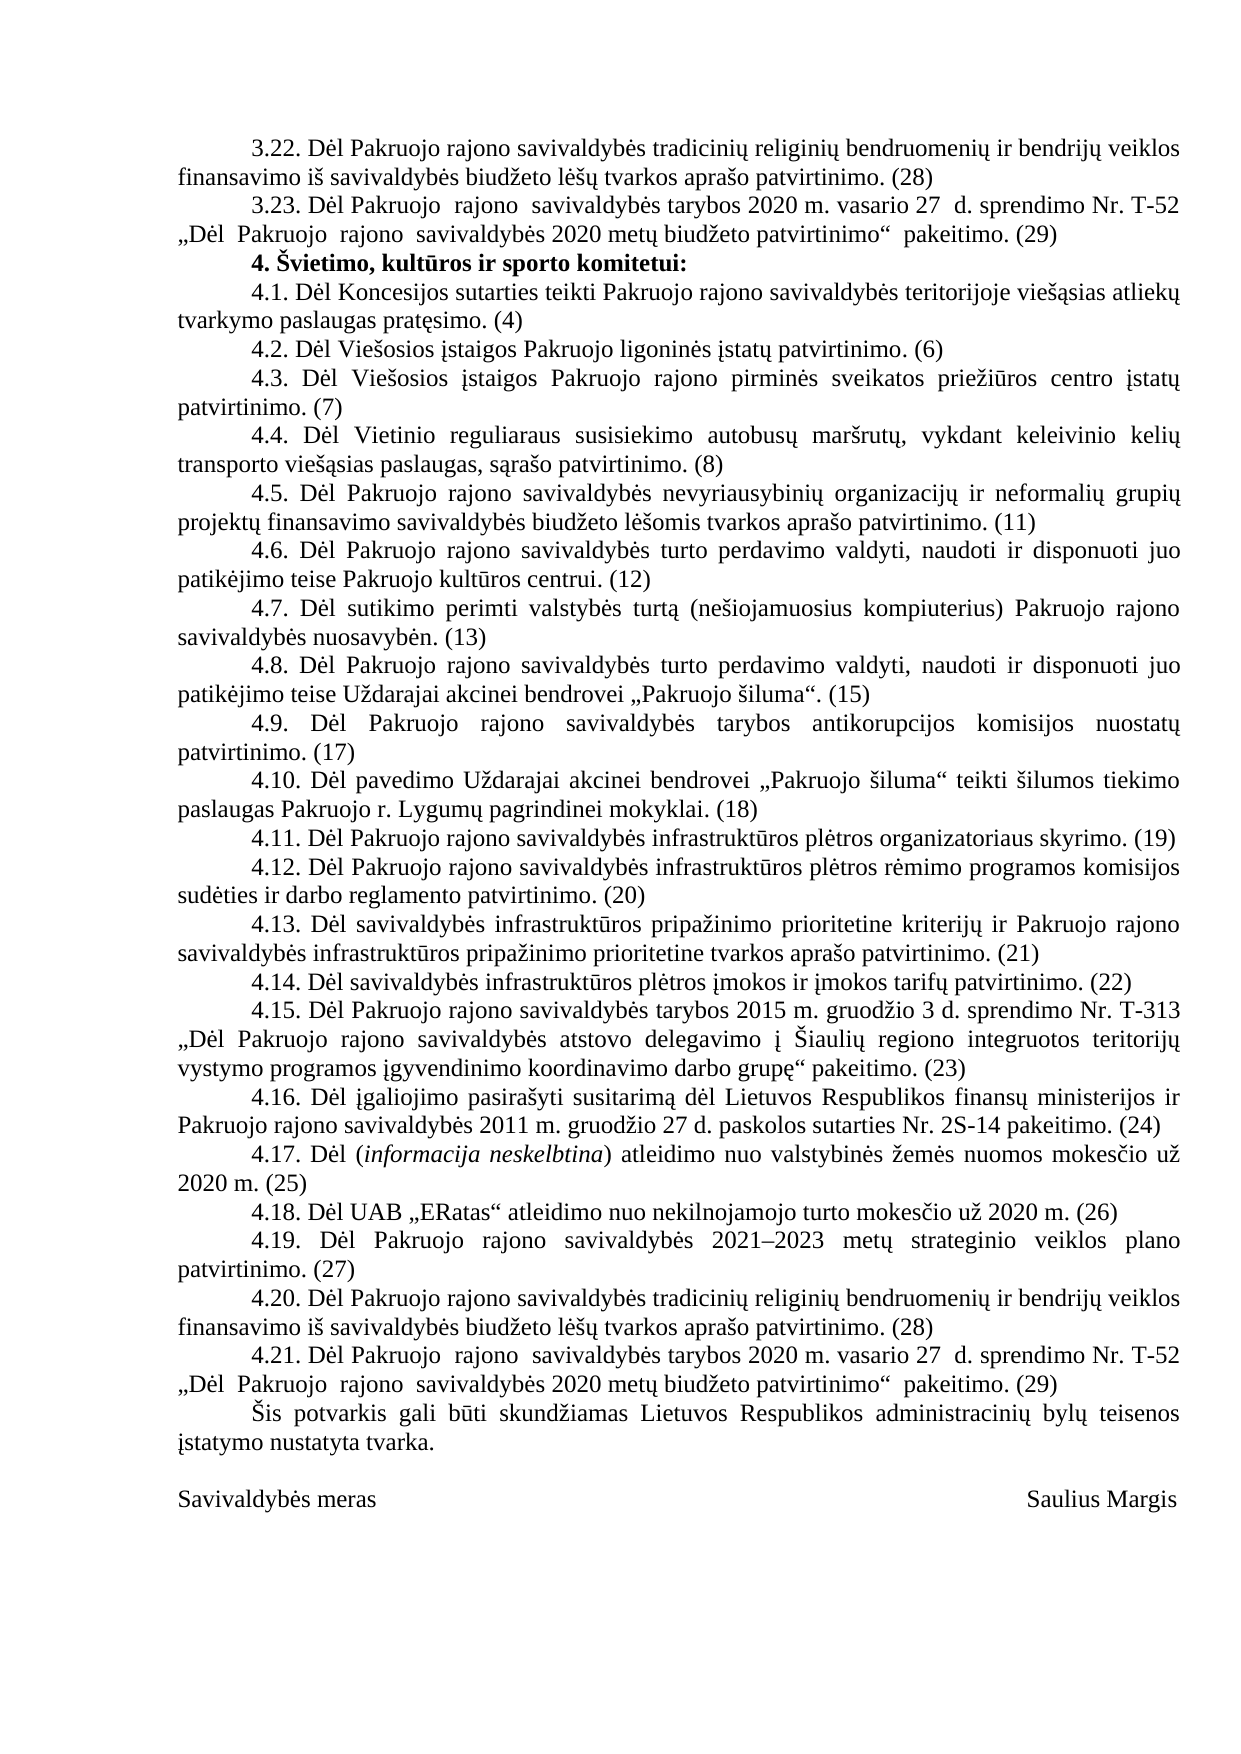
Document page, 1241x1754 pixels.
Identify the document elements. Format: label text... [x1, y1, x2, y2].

text 4.3. Dėl Viešosios įstaigos Pakruojo rajono pirminės sveikatos priežiūros centro įstatų patvirtinimo. (7) [177, 363, 1181, 420]
text 4.13. Dėl savivaldybės infrastruktūros pripažinimo prioritetine kriterijų ir Pakruojo rajono savivaldybės infrastruktūros pripažinimo prioritetine tvarkos aprašo patvirtinimo. (21) [177, 909, 1181, 967]
text 4.19. Dėl Pakruojo rajono savivaldybės 2021–2023 metų strateginio veiklos plano patvirtinimo. (27) [177, 1225, 1181, 1283]
text 4.5. Dėl Pakruojo rajono savivaldybės nevyriausybinių organizacijų ir neformalių grupių projektų finansavimo savivaldybės biudžeto lėšomis tvarkos aprašo patvirtinimo. (11) [177, 478, 1181, 535]
text 3.23. Dėl Pakruojo rajono savivaldybės tarybos 2020 m. vasario 27 d. sprendimo Nr. T-52 „Dėl Pakruojo rajono savivaldybės 2020 metų biudžeto patvirtinimo“ pakeitimo. (29) [177, 190, 1181, 248]
text 4.10. Dėl pavedimo Uždarajai akcinei bendrovei „Pakruojo šiluma“ teikti šilumos tiekimo paslaugas Pakruojo r. Lygumų pagrindinei mokyklai. (18) [177, 765, 1181, 823]
text 4.15. Dėl Pakruojo rajono savivaldybės tarybos 2015 m. gruodžio 3 d. sprendimo Nr. T-313 „Dėl Pakruojo rajono savivaldybės atstovo delegavimo į Šiaulių regiono integruotos teritorijų vystymo programos įgyvendinimo koordinavimo darbo grupę“ pakeitimo. (23) [177, 995, 1181, 1082]
text Šis potvarkis gali būti skundžiamas Lietuvos Respublikos administracinių bylų teisenos įstatymo nustatyta tvarka. [177, 1398, 1181, 1455]
text 4.14. Dėl savivaldybės infrastruktūros plėtros įmokos ir įmokos tarifų patvirtinimo. (22) [177, 967, 1181, 995]
text 4.7. Dėl sutikimo perimti valstybės turtą (nešiojamuosius kompiuterius) Pakruojo rajono savivaldybės nuosavybėn. (13) [177, 593, 1181, 650]
text 4.21. Dėl Pakruojo rajono savivaldybės tarybos 2020 m. vasario 27 d. sprendimo Nr. T-52 „Dėl Pakruojo rajono savivaldybės 2020 metų biudžeto patvirtinimo“ pakeitimo. (29) [177, 1340, 1181, 1398]
text 4. Švietimo, kultūros ir sporto komitetui: [177, 248, 1181, 277]
text 4.6. Dėl Pakruojo rajono savivaldybės turto perdavimo valdyti, naudoti ir disponuoti juo patikėjimo teise Pakruojo kultūros centrui. (12) [177, 535, 1181, 593]
text 4.12. Dėl Pakruojo rajono savivaldybės infrastruktūros plėtros rėmimo programos komisijos sudėties ir darbo reglamento patvirtinimo. (20) [177, 852, 1181, 909]
text 4.4. Dėl Vietinio reguliaraus susisiekimo autobusų maršrutų, vykdant keleivinio kelių transporto viešąsias paslaugas, sąrašo patvirtinimo. (8) [177, 420, 1181, 478]
text 4.18. Dėl UAB „ERatas“ atleidimo nuo nekilnojamojo turto mokesčio už 2020 m. (26) [177, 1197, 1181, 1225]
text 4.11. Dėl Pakruojo rajono savivaldybės infrastruktūros plėtros organizatoriaus skyrimo. (19) [177, 823, 1181, 852]
text 4.2. Dėl Viešosios įstaigos Pakruojo ligoninės įstatų patvirtinimo. (6) [177, 334, 1181, 363]
text 4.8. Dėl Pakruojo rajono savivaldybės turto perdavimo valdyti, naudoti ir disponuoti juo patikėjimo teise Uždarajai akcinei bendrovei „Pakruojo šiluma“. (15) [177, 650, 1181, 708]
text 4.17. Dėl (informacija neskelbtina) atleidimo nuo valstybinės žemės nuomos mokesčio už 2020 m. (25) [177, 1139, 1181, 1197]
text 3.22. Dėl Pakruojo rajono savivaldybės tradicinių religinių bendruomenių ir bendrijų veiklos finansavimo iš savivaldybės biudžeto lėšų tvarkos aprašo patvirtinimo. (28) [177, 133, 1181, 190]
text 4.20. Dėl Pakruojo rajono savivaldybės tradicinių religinių bendruomenių ir bendrijų veiklos finansavimo iš savivaldybės biudžeto lėšų tvarkos aprašo patvirtinimo. (28) [177, 1283, 1181, 1340]
text 4.1. Dėl Koncesijos sutarties teikti Pakruojo rajono savivaldybės teritorijoje viešąsias atliekų tvarkymo paslaugas pratęsimo. (4) [177, 277, 1181, 334]
text 4.9. Dėl Pakruojo rajono savivaldybės tarybos antikorupcijos komisijos nuostatų patvirtinimo. (17) [177, 708, 1181, 765]
text 4.16. Dėl įgaliojimo pasirašyti susitarimą dėl Lietuvos Respublikos finansų ministerijos ir Pakruojo rajono savivaldybės 2011 m. gruodžio 27 d. paskolos sutarties Nr. 2S-14 pakeitimo. (24) [177, 1082, 1181, 1139]
text Savivaldybės meras Saulius Margis [177, 1484, 1181, 1513]
